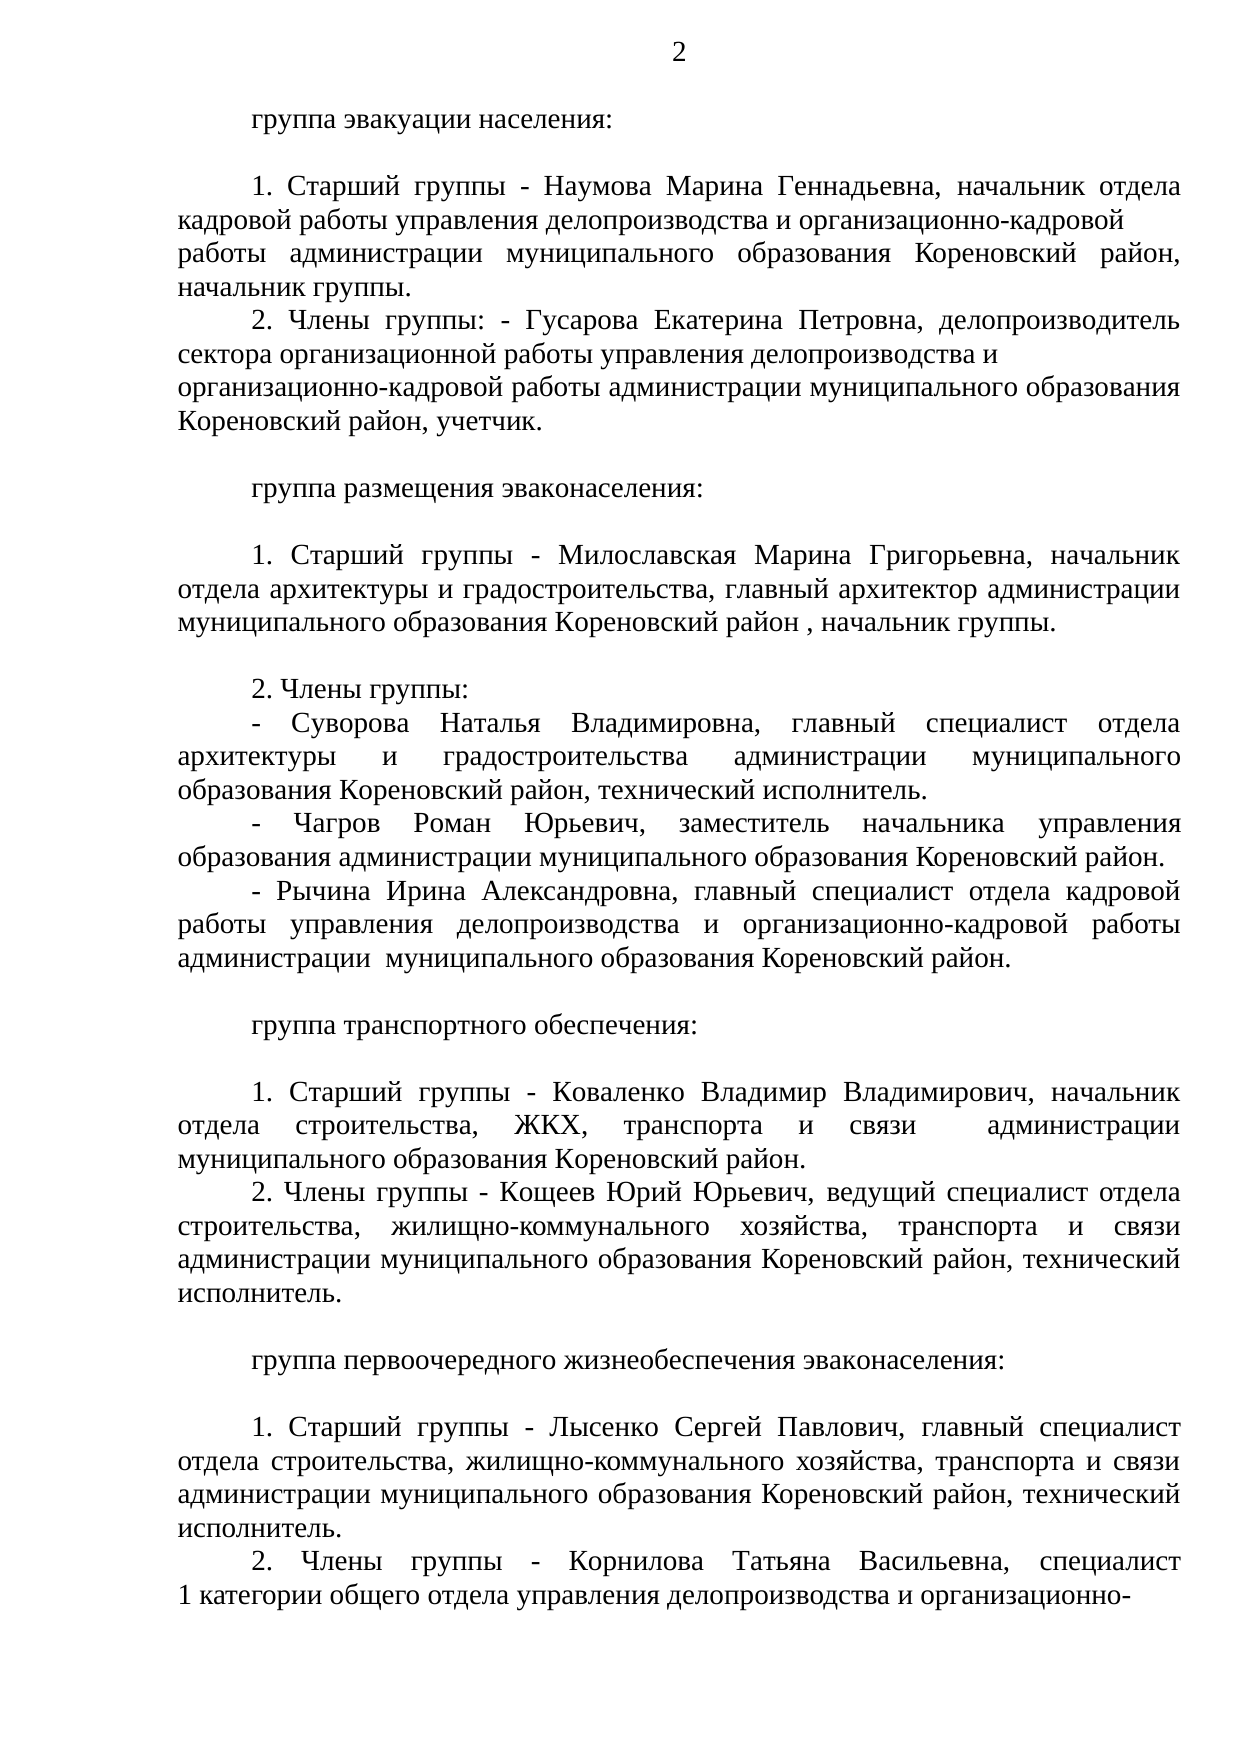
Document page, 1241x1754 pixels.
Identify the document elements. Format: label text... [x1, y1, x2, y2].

text работы администрации муниципального образования Кореновский район, начальник группы. [177, 235, 1181, 302]
text группа эвакуации населения: [177, 101, 1181, 135]
text организационно-кадровой работы администрации муниципального образования Кореновский район, учетчик. [177, 369, 1181, 437]
text группа размещения эваконаселения: [177, 470, 1181, 504]
text 1. Старший группы - Лысенко Сергей Павлович, главный специалист отдела строительства, жилищно-коммунального хозяйства, транспорта и связи администрации муниципального образования Кореновский район, технический исполнитель. [177, 1409, 1181, 1543]
text - Рычина Ирина Александровна, главный специалист отдела кадровой работы управления делопроизводства и организационно-кадровой работы администрации муниципального образования Кореновский район. [177, 873, 1181, 973]
text - Суворова Наталья Владимировна, главный специалист отдела архитектуры и градостроительства администрации муни­ципального образования Кореновский район, технический исполнитель. [177, 705, 1181, 806]
text 2. Члены группы: - Гусарова Екатерина Петровна, делопроизводитель сектора организационной работы управления делопроизводства и [177, 302, 1181, 369]
text 1. Старший группы - Милославская Марина Григорьевна, начальник отдела архитектуры и градостроительства, главный архитектор администрации муниципального образования Кореновский район , начальник группы. [177, 537, 1181, 638]
text 2 [177, 34, 1181, 68]
text группа транспортного обеспечения: [177, 1007, 1181, 1040]
text 1. Старший группы - Коваленко Владимир Владимирович, начальник отдела строительства, ЖКХ, транспорта и связи администрации муниципального образования Кореновский район. [177, 1074, 1181, 1174]
text 2. Члены группы - Корнилова Татьяна Васильевна, специалист 1 категории общего отдела управления делопроизводства и организационно- [177, 1543, 1181, 1611]
text группа первоочередного жизнеобеспечения эваконаселения: [177, 1342, 1181, 1376]
text - Чагров Роман Юрьевич, заместитель начальника управления образования администрации муниципального образования Кореновский район. [177, 806, 1181, 873]
text 2. Члены группы: [177, 671, 1181, 705]
text 2. Члены группы - Кощеев Юрий Юрьевич, ведущий специалист отдела строительства, жилищно-коммунального хозяйства, транспорта и связи администрации муниципального образования Кореновский район, технический исполнитель. [177, 1174, 1181, 1309]
text 1. Старший группы - Наумова Марина Геннадьевна, начальник отдела кадровой работы управления делопроизводства и организационно-кадровой [177, 168, 1181, 235]
